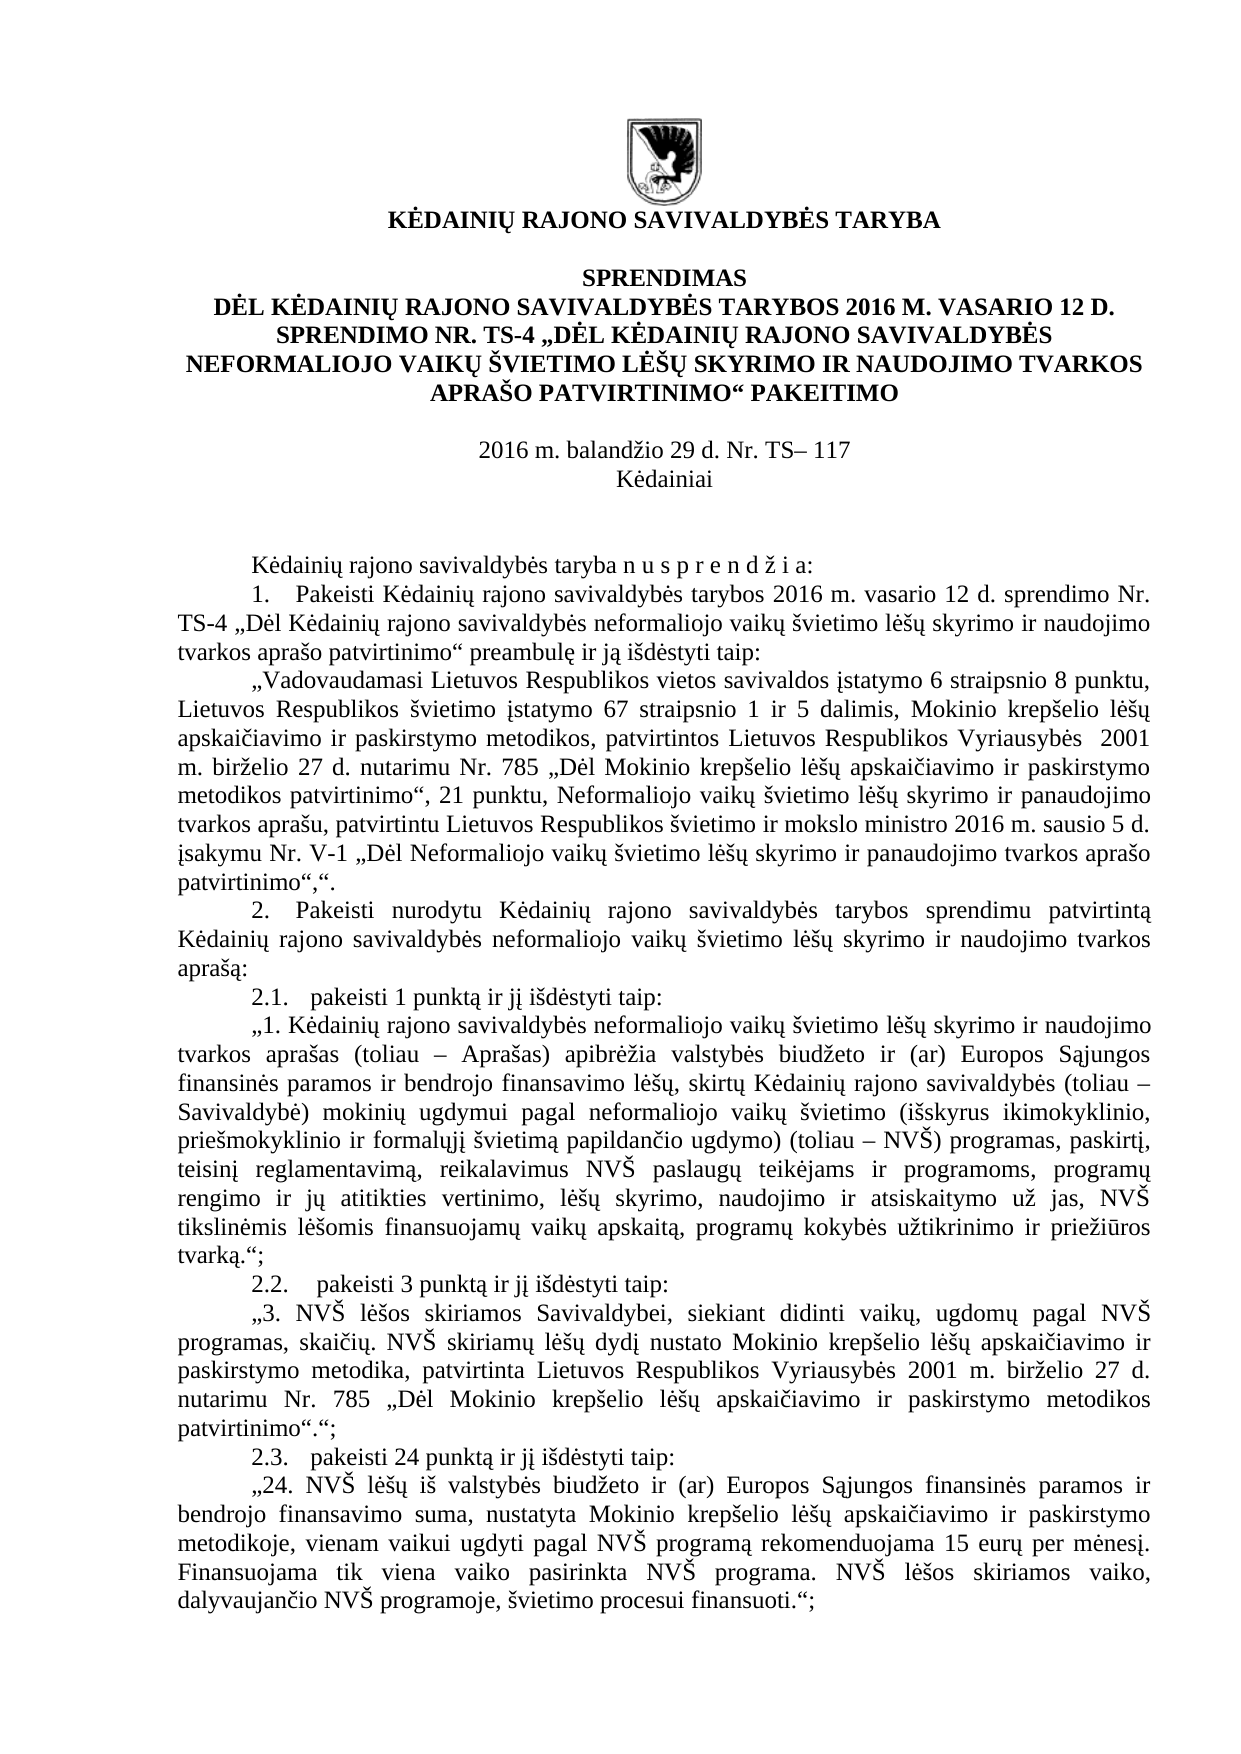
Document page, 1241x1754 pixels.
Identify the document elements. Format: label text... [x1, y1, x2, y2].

text „3. NVŠ lėšos skiriamos Savivaldybei, siekiant didinti vaikų, ugdomų pagal NVŠ programas, skaičių. NVŠ skiriamų lėšų dydį nustato Mokinio krepšelio lėšų apskaičiavimo ir paskirstymo metodika, patvirtinta Lietuvos Respublikos Vyriausybės 2001 m. birželio 27 d. nutarimu Nr. 785 „Dėl Mokinio krepšelio lėšų apskaičiavimo ir paskirstymo metodikos patvirtinimo“.“; [177, 1298, 1152, 1442]
text Kėdainių rajono savivaldybės taryba n u s p r e n d ž i a: [177, 551, 1152, 579]
text „1. Kėdainių rajono savivaldybės neformaliojo vaikų švietimo lėšų skyrimo ir naudojimo tvarkos aprašas (toliau – Aprašas) apibrėžia valstybės biudžeto ir (ar) Europos Sąjungos finansinės paramos ir bendrojo finansavimo lėšų, skirtų Kėdainių rajono savivaldybės (toliau – Savivaldybė) mokinių ugdymui pagal neformaliojo vaikų švietimo (išskyrus ikimokyklinio, priešmokyklinio ir formalųjį švietimą papildančio ugdymo) (toliau – NVŠ) programas, paskirtį, teisinį reglamentavimą, reikalavimus NVŠ paslaugų teikėjams ir programoms, programų rengimo ir jų atitikties vertinimo, lėšų skyrimo, naudojimo ir atsiskaitymo už jas, NVŠ tikslinėmis lėšomis finansuojamų vaikų apskaitą, programų kokybės užtikrinimo ir priežiūros tvarką.“; [177, 1011, 1152, 1269]
text 2.2. pakeisti 3 punktą ir jį išdėstyti taip: [177, 1269, 1152, 1298]
text 2. Pakeisti nurodytu Kėdainių rajono savivaldybės tarybos sprendimu patvirtintą Kėdainių rajono savivaldybės neformaliojo vaikų švietimo lėšų skyrimo ir naudojimo tvarkos aprašą: [177, 896, 1152, 982]
text SPRENDIMAS [177, 263, 1152, 292]
text 2.1. pakeisti 1 punktą ir jį išdėstyti taip: [177, 982, 1152, 1011]
text 1. Pakeisti Kėdainių rajono savivaldybės tarybos 2016 m. vasario 12 d. sprendimo Nr. TS-4 „Dėl Kėdainių rajono savivaldybės neformaliojo vaikų švietimo lėšų skyrimo ir naudojimo tvarkos aprašo patvirtinimo“ preambulę ir ją išdėstyti taip: [177, 579, 1152, 666]
text 2.3. pakeisti 24 punktą ir jį išdėstyti taip: [177, 1442, 1152, 1471]
text 2016 m. balandžio 29 d. Nr. TS– 117 [177, 436, 1152, 464]
text KĖDAINIŲ RAJONO SAVIVALDYBĖS TARYBA [177, 206, 1152, 234]
text „Vadovaudamasi Lietuvos Respublikos vietos savivaldos įstatymo 6 straipsnio 8 punktu, Lietuvos Respublikos švietimo įstatymo 67 straipsnio 1 ir 5 dalimis, Mokinio krepšelio lėšų apskaičiavimo ir paskirstymo metodikos, patvirtintos Lietuvos Respublikos Vyriausybės 2001 m. birželio 27 d. nutarimu Nr. 785 „Dėl Mokinio krepšelio lėšų apskaičiavimo ir paskirstymo metodikos patvirtinimo“, 21 punktu, Neformaliojo vaikų švietimo lėšų skyrimo ir panaudojimo tvarkos aprašu, patvirtintu Lietuvos Respublikos švietimo ir mokslo ministro 2016 m. sausio 5 d. įsakymu Nr. V-1 „Dėl Neformaliojo vaikų švietimo lėšų skyrimo ir panaudojimo tvarkos aprašo patvirtinimo“,“. [177, 666, 1152, 896]
text „24. NVŠ lėšų iš valstybės biudžeto ir (ar) Europos Sąjungos finansinės paramos ir bendrojo finansavimo suma, nustatyta Mokinio krepšelio lėšų apskaičiavimo ir paskirstymo metodikoje, vienam vaikui ugdyti pagal NVŠ programą rekomenduojama 15 eurų per mėnesį. Finansuojama tik viena vaiko pasirinkta NVŠ programa. NVŠ lėšos skiriamos vaiko, dalyvaujančio NVŠ programoje, švietimo procesui finansuoti.“; [177, 1471, 1152, 1614]
text DĖL KĖDAINIŲ RAJONO SAVIVALDYBĖS TARYBOS 2016 M. VASARIO 12 D. SPRENDIMO NR. TS-4 „DĖL KĖDAINIŲ RAJONO SAVIVALDYBĖS NEFORMALIOJO VAIKŲ ŠVIETIMO LĖŠŲ SKYRIMO IR NAUDOJIMO TVARKOS APRAŠO PATVIRTINIMO“ PAKEITIMO [177, 292, 1152, 407]
text Kėdainiai [177, 464, 1152, 493]
